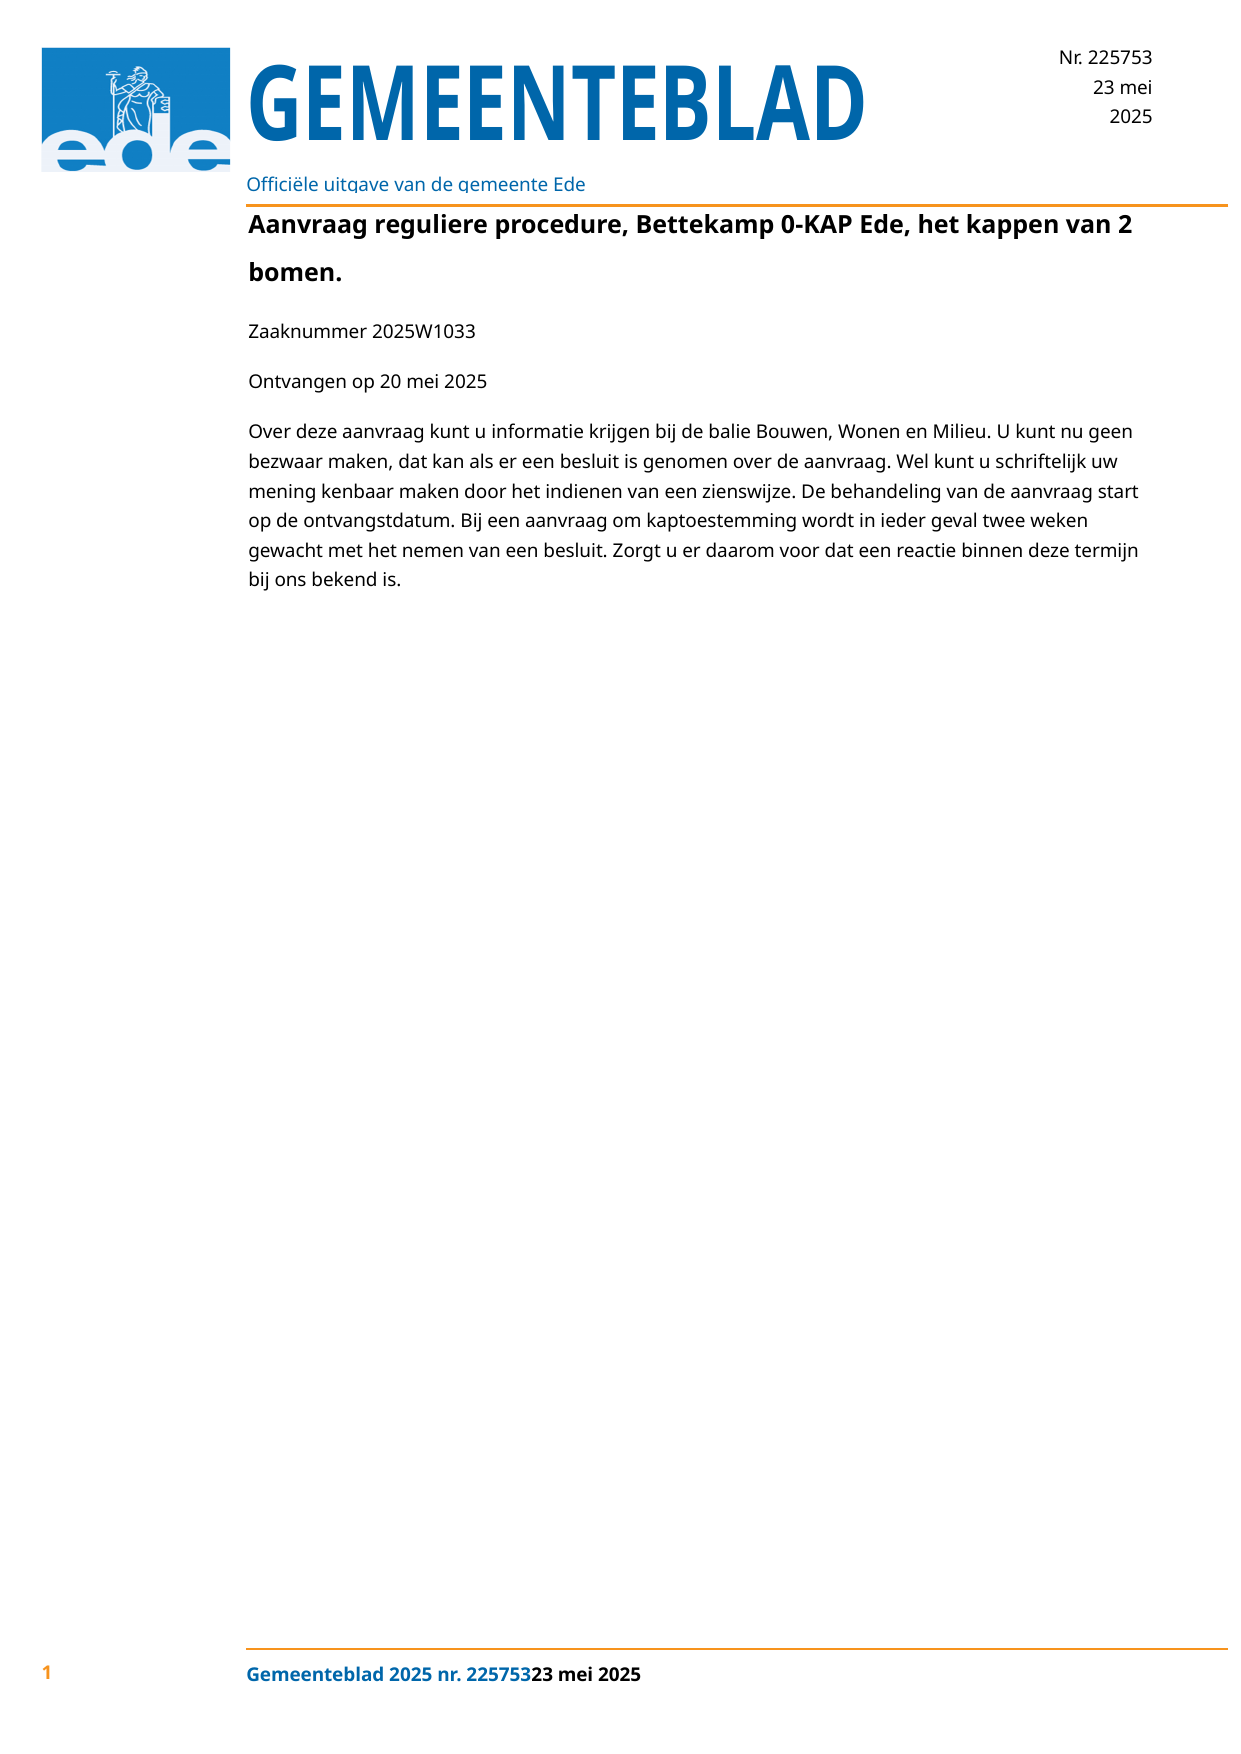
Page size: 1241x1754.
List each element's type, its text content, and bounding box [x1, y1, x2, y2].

text Zaaknummer 2025W1033 [248, 318, 1152, 344]
picture [41, 47, 231, 172]
text Ontvangen op 20 mei 2025 [248, 368, 1152, 394]
text Aanvraag reguliere procedure, Bettekamp 0-KAP Ede, het kappen van 2 bomen. [248, 207, 1152, 288]
text Over deze aanvraag kunt u informatie krijgen bij de balie Bouwen, Wonen en Milieu. U kunt nu geen bezwaar maken, dat kan als er een besluit is genomen over de aanvraag. Wel kunt u schriftelijk uw mening kenbaar maken door het indienen van een zienswijze. De behandeling van de aanvraag start op de ontvangstdatum. Bij een aanvraag om kaptoestemming wordt in ieder geval twee weken gewacht met het nemen van een besluit. Zorgt u er daarom voor dat een reactie binnen deze termijn bij ons bekend is. [248, 419, 1152, 592]
